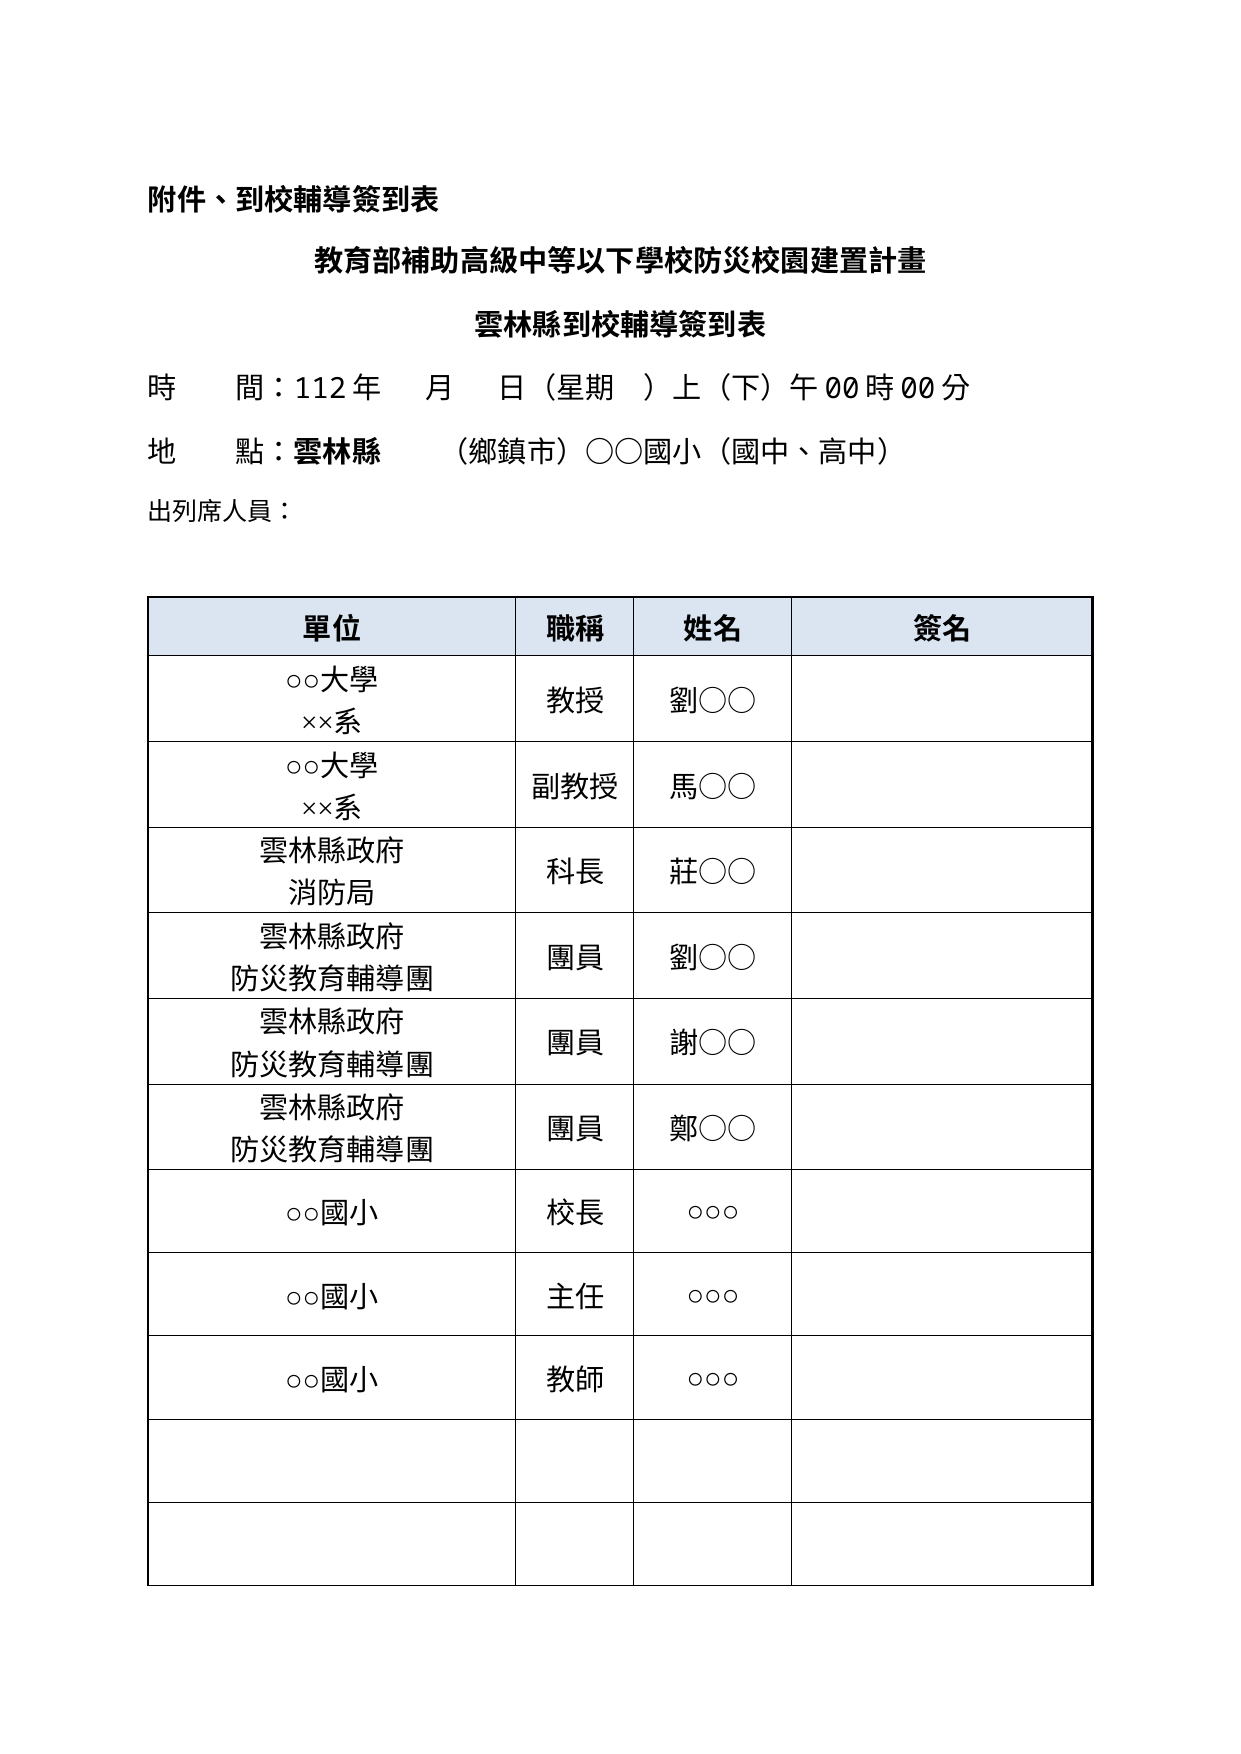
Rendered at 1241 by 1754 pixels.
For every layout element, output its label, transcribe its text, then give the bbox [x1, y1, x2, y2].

table_cell ○○國小 [149, 1253, 515, 1335]
text 地 點：雲林縣 （鄉鎮市）○○國小（國中、高中） [148, 428, 1092, 471]
table_cell 馬○○ [634, 742, 791, 827]
table_cell [516, 1503, 633, 1585]
table_cell [792, 1336, 1091, 1418]
table_cell [792, 828, 1091, 912]
table_cell 團員 [516, 1085, 633, 1169]
table_cell 教師 [516, 1336, 633, 1418]
table_cell 劉○○ [634, 913, 791, 998]
table_cell 副教授 [516, 742, 633, 827]
table_cell ○○大學 ××系 [149, 656, 515, 741]
table_cell 鄭○○ [634, 1085, 791, 1169]
table_cell ○○○ [634, 1336, 791, 1418]
table_header 姓名 [634, 598, 791, 655]
text 附件、到校輔導簽到表 [148, 177, 1092, 219]
table_cell 雲林縣政府 防災教育輔導團 [149, 913, 515, 998]
table_cell 校長 [516, 1170, 633, 1252]
table_cell 團員 [516, 913, 633, 998]
table_cell 莊○○ [634, 828, 791, 912]
table_cell 教授 [516, 656, 633, 741]
table_header 單位 [149, 598, 515, 655]
table_cell 雲林縣政府 防災教育輔導團 [149, 1085, 515, 1169]
table_cell 主任 [516, 1253, 633, 1335]
table_cell [792, 1253, 1091, 1335]
table_cell [792, 656, 1091, 741]
table_cell [792, 1170, 1091, 1252]
table_cell ○○○ [634, 1170, 791, 1252]
table_cell [792, 913, 1091, 998]
text 出列席人員： [148, 492, 1092, 528]
table_cell [792, 999, 1091, 1083]
table_cell [792, 742, 1091, 827]
table_cell 團員 [516, 999, 633, 1083]
table_cell ○○國小 [149, 1336, 515, 1418]
table_cell [634, 1420, 791, 1502]
table_cell 劉○○ [634, 656, 791, 741]
table_cell 謝○○ [634, 999, 791, 1083]
text 教育部補助高級中等以下學校防災校園建置計畫 雲林縣到校輔導簽到表 [148, 238, 1092, 344]
table_cell ○○國小 [149, 1170, 515, 1252]
table_cell [516, 1420, 633, 1502]
table_cell [792, 1085, 1091, 1169]
table_cell ○○○ [634, 1253, 791, 1335]
table_cell [792, 1420, 1091, 1502]
table_cell [792, 1503, 1091, 1585]
table_cell [634, 1503, 791, 1585]
table_cell ○○大學 ××系 [149, 742, 515, 827]
table_cell 雲林縣政府 消防局 [149, 828, 515, 912]
table_cell [149, 1420, 515, 1502]
table_header 簽名 [792, 598, 1091, 655]
table_cell 科長 [516, 828, 633, 912]
table_cell [149, 1503, 515, 1585]
table_cell 雲林縣政府 防災教育輔導團 [149, 999, 515, 1083]
table_header 職稱 [516, 598, 633, 655]
text 時 間：112年 月 日（星期 ）上（下）午00時00分 [148, 365, 1092, 407]
